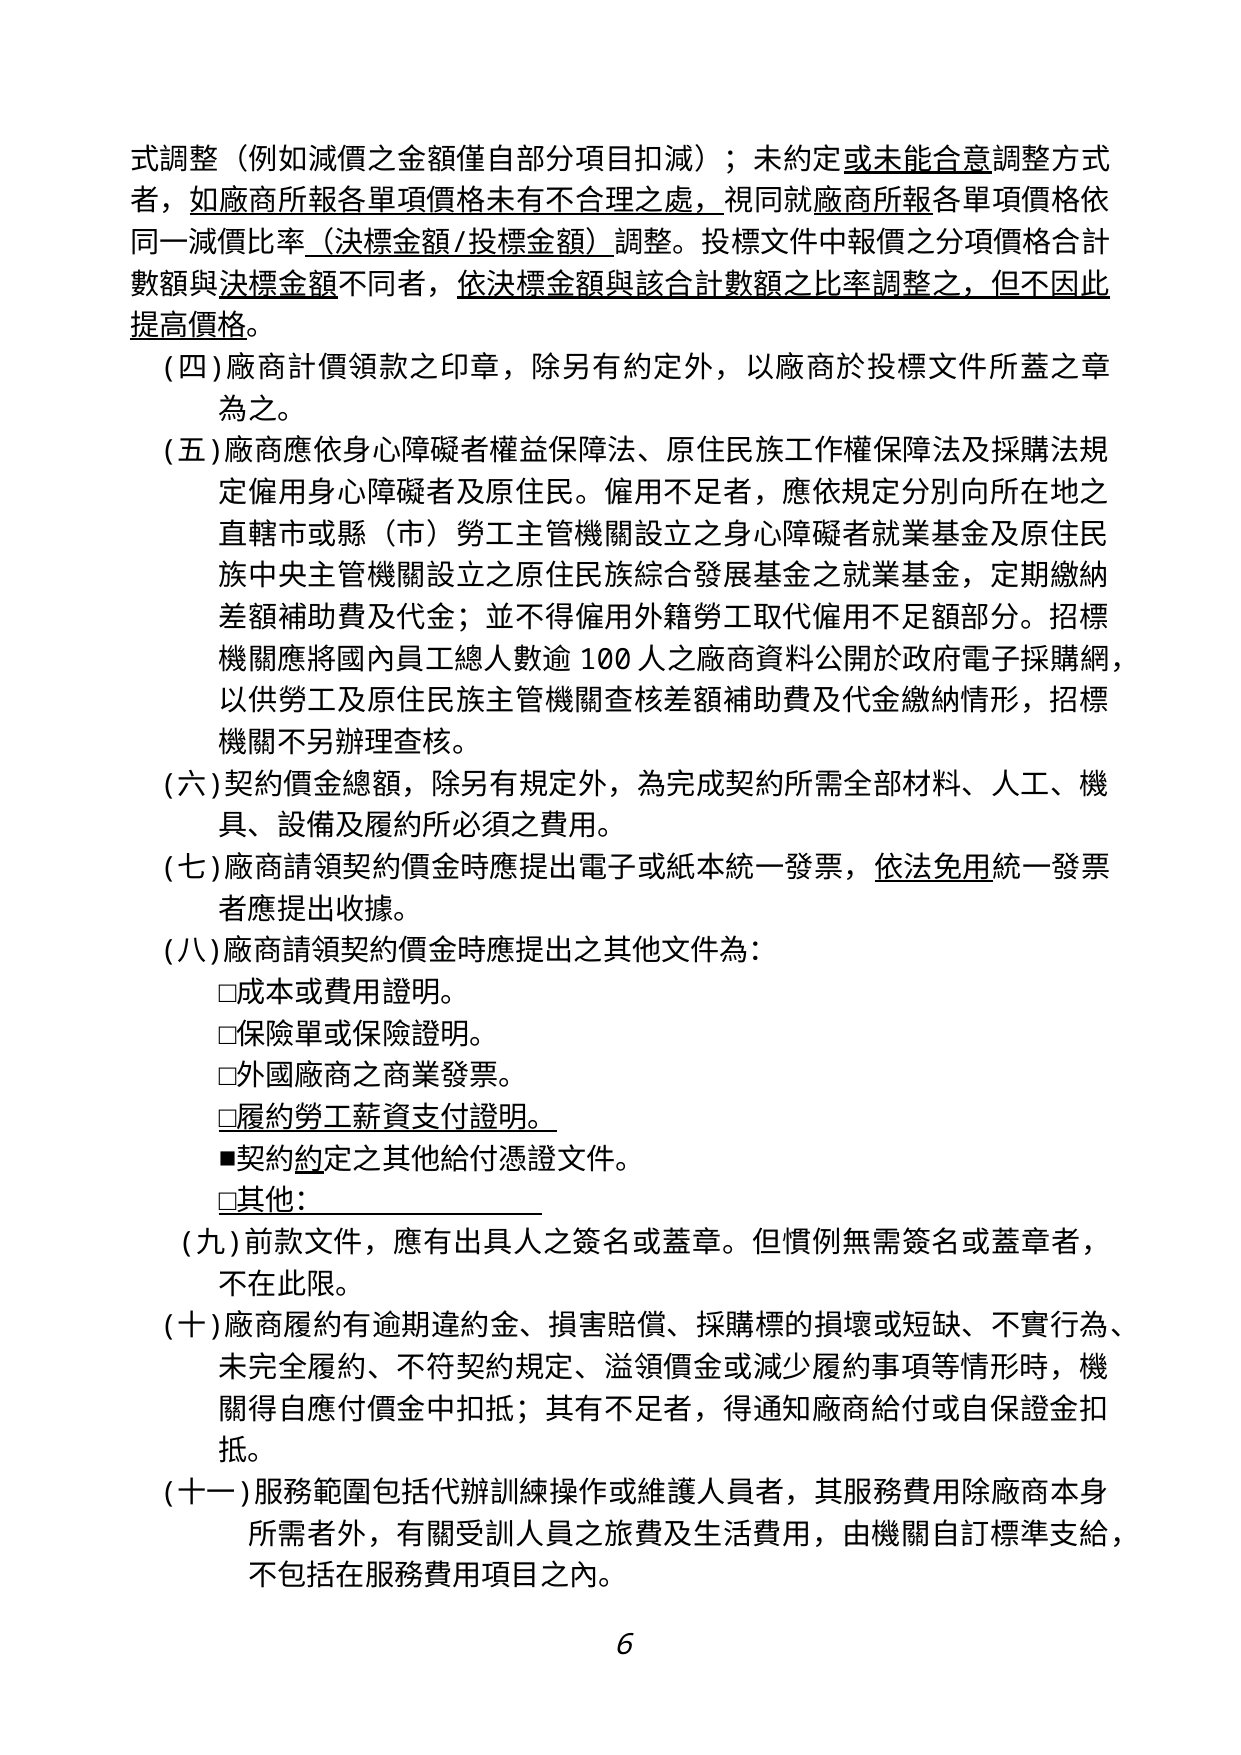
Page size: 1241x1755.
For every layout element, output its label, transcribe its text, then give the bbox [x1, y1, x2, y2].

text 式調整（例如減價之金額僅自部分項目扣減）；未約定或未能合意調整方式者，如廠商所報各單項價格未有不合理之處，視同就廠商所報各單項價格依同一減價比率（決標金額/投標金額）調整。投標文件中報價之分項價格合計數額與決標金額不同者，依決標金額與該合計數額之比率調整之，但不因此提高價格。 [71, 136, 1110, 344]
text (七)廠商請領契約價金時應提出電子或紙本統一發票，依法免用統一發票者應提出收據。 [159, 844, 1110, 927]
text □履約勞工薪資支付證明。 [218, 1094, 1104, 1136]
text (四)廠商計價領款之印章，除另有約定外，以廠商於投標文件所蓋之章為之。 [159, 344, 1110, 427]
text (六)契約價金總額，除另有規定外，為完成契約所需全部材料、人工、機具、設備及履約所必須之費用。 [159, 761, 1110, 844]
text (九)前款文件，應有出具人之簽名或蓋章。但慣例無需簽名或蓋章者，不在此限。 [159, 1219, 1110, 1302]
text (八)廠商請領契約價金時應提出之其他文件為： [159, 927, 1110, 969]
text □保險單或保險證明。 [218, 1011, 1104, 1052]
text (十)廠商履約有逾期違約金、損害賠償、採購標的損壞或短缺、不實行為、未完全履約、不符契約規定、溢領價金或減少履約事項等情形時，機關得自應付價金中扣抵；其有不足者，得通知廠商給付或自保證金扣抵。 [159, 1302, 1110, 1469]
text (五)廠商應依身心障礙者權益保障法、原住民族工作權保障法及採購法規定僱用身心障礙者及原住民。僱用不足者，應依規定分別向所在地之直轄市或縣（市）勞工主管機關設立之身心障礙者就業基金及原住民族中央主管機關設立之原住民族綜合發展基金之就業基金，定期繳納差額補助費及代金；並不得僱用外籍勞工取代僱用不足額部分。招標機關應將國內員工總人數逾100人之廠商資料公開於政府電子採購網，以供勞工及原住民族主管機關查核差額補助費及代金繳納情形，招標機關不另辦理查核。 [159, 427, 1110, 761]
text (十一)服務範圍包括代辦訓練操作或維護人員者，其服務費用除廠商本身所需者外，有關受訓人員之旅費及生活費用，由機關自訂標準支給，不包括在服務費用項目之內。 [159, 1469, 1110, 1594]
text □外國廠商之商業發票。 [218, 1052, 1104, 1094]
text □成本或費用證明。 [218, 969, 1104, 1011]
text ■契約約定之其他給付憑證文件。 [218, 1136, 1104, 1177]
text □其他： [218, 1177, 1104, 1219]
